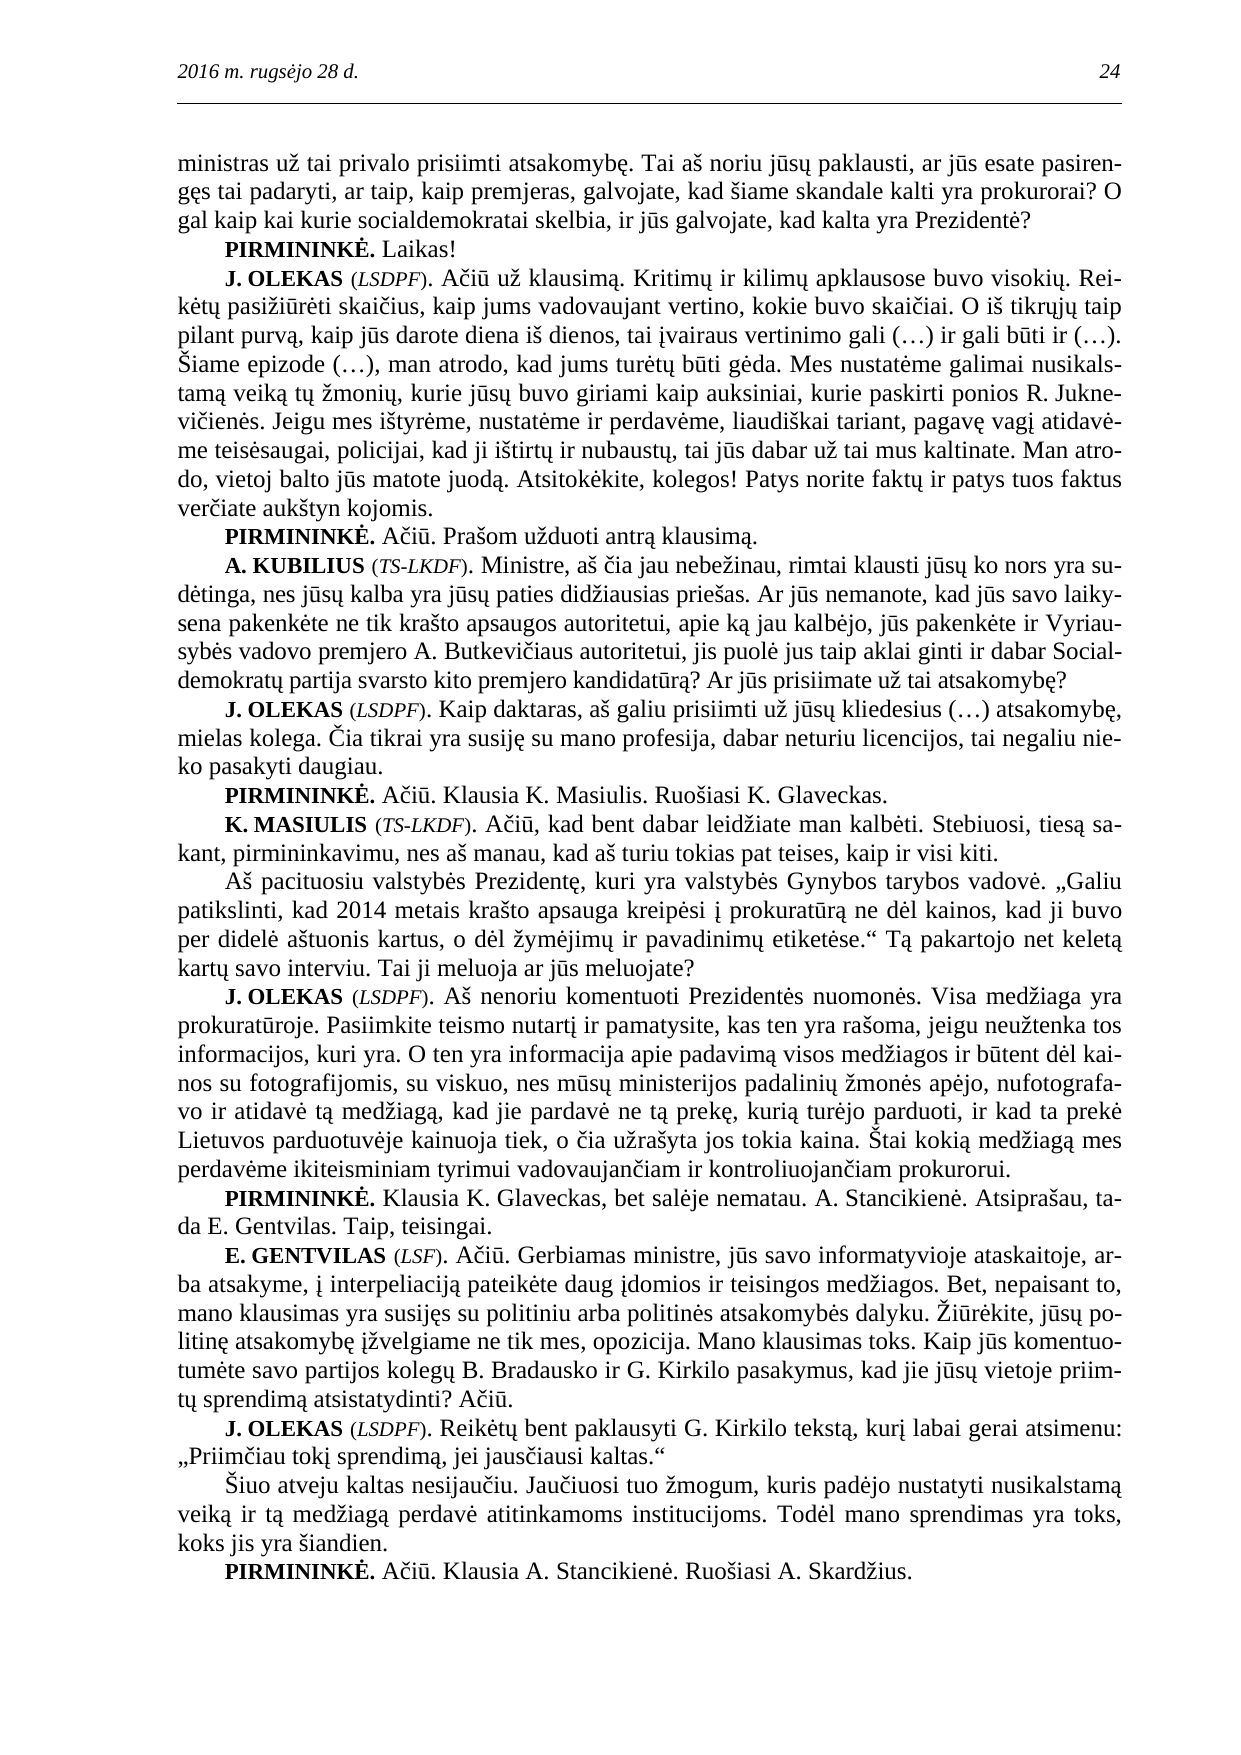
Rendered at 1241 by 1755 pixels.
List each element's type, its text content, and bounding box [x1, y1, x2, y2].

text A. KUBILIUS (TS-LKDF). Mi­nist­re, aš čia jau ne­be­ži­nau, rim­tai klaus­ti jū­sų ko nors yra su­dė­tin­ga, nes jū­sų kal­ba yra jū­sų pa­ties di­džiau­sias prie­šas. Ar jūs ne­ma­no­te, kad jūs sa­vo lai­ky­se­na pa­ken­kė­te ne tik kraš­to ap­sau­gos au­to­ri­te­tui, apie ką jau kal­bė­jo, jūs pa­ken­kė­te ir Vy­riau­sy­bės va­do­vo prem­je­ro A. But­ke­vi­čiaus au­to­ri­te­tui, jis puo­lė jus taip ak­lai gin­ti ir da­bar So­cial­de­mok­ra­tų par­ti­ja svars­to ki­to prem­je­ro kan­di­da­tū­rą? Ar jūs pri­si­i­ma­te už tai at­sa­ko­my­bę? [177, 550, 1122, 694]
text PIRMININKĖ. Lai­kas! [177, 234, 1122, 263]
text PIRMININKĖ. Ačiū. Klau­sia K. Ma­siu­lis. Ruo­šia­si K. Gla­vec­kas. [177, 780, 1122, 809]
text PIRMININKĖ. Ačiū. Pra­šom už­duo­ti an­trą klau­si­mą. [177, 521, 1122, 550]
text J. OLEKAS (LSDPF). Ačiū už klau­si­mą. Kri­ti­mų ir ki­li­mų ap­klau­so­se bu­vo vi­so­kių. Rei­kė­tų pa­si­žiū­rė­ti skai­čius, kaip jums va­do­vau­jant ver­ti­no, ko­kie bu­vo skai­čiai. O iš tik­rų­jų taip pi­lant pur­vą, kaip jūs da­ro­te die­na iš die­nos, tai įvai­raus ver­ti­ni­mo ga­li (…) ir ga­li bū­ti ir (…). Šia­me epi­zo­de (…), man at­ro­do, kad jums tu­rė­tų bū­ti gė­da. Mes nu­sta­tė­me ga­li­mai nu­si­kals­ta­mą vei­ką tų žmo­nių, ku­rie jū­sų bu­vo gi­ria­mi kaip auk­si­niai, ku­rie pa­skir­ti po­nios R. Juk­ne­vi­čie­nės. Jei­gu mes iš­ty­rė­me, nu­sta­tė­me ir per­da­vė­me, liau­diš­kai ta­riant, pa­ga­vę va­gį ati­da­vė­me tei­sė­sau­gai, po­li­ci­jai, kad ji iš­tir­tų ir nu­baus­tų, tai jūs da­bar už tai mus kal­ti­na­te. Man at­ro­do, vie­toj bal­to jūs ma­to­te juo­dą. At­si­to­kė­ki­te, ko­le­gos! Pa­tys no­ri­te fak­tų ir pa­tys tuos fak­tus ver­čia­te aukš­tyn ko­jo­mis. [177, 263, 1122, 521]
text Šiuo at­ve­ju kal­tas ne­si­jau­čiu. Jau­čiuo­si tuo žmo­gum, ku­ris pa­dė­jo nu­sta­ty­ti nu­si­kals­ta­mą vei­ką ir tą me­džia­gą per­da­vė ati­tin­ka­moms ins­ti­tu­ci­joms. To­dėl ma­no spren­di­mas yra toks, koks jis yra šian­dien. [177, 1470, 1122, 1556]
text PIRMININKĖ. Ačiū. Klau­sia A. Stan­ci­kie­nė. Ruo­šia­si A. Skar­džius. [177, 1556, 1122, 1585]
text J. OLEKAS (LSDPF). Kaip dak­ta­ras, aš ga­liu pri­si­im­ti už jū­sų klie­de­sius (…) at­sa­ko­my­bę, mie­las ko­le­ga. Čia tik­rai yra su­si­ję su ma­no pro­fe­si­ja, da­bar ne­tu­riu li­cen­ci­jos, tai ne­ga­liu nie­ko pa­sa­ky­ti dau­giau. [177, 694, 1122, 780]
text K. MASIULIS (TS-LKDF). Ačiū, kad bent da­bar lei­džia­te man kal­bė­ti. Ste­biuo­si, tie­są sa­kant, pir­mi­nin­ka­vi­mu, nes aš ma­nau, kad aš tu­riu to­kias pat tei­ses, kaip ir vi­si ki­ti. [177, 809, 1122, 866]
text J. OLEKAS (LSDPF). Aš ne­no­riu ko­men­tuo­ti Pre­zi­den­tės nuo­mo­nės. Vi­sa me­džia­ga yra pro­ku­ra­tū­ro­je. Pa­si­im­ki­te teis­mo nu­tar­tį ir pa­ma­ty­si­te, kas ten yra ra­šo­ma, jei­gu ne­už­ten­ka tos in­for­ma­ci­jos, ku­ri yra. O ten yra in­for­ma­ci­ja apie pa­da­vi­mą vi­sos me­džia­gos ir bū­tent dėl kai­nos su fo­to­gra­fi­jo­mis, su vis­kuo, nes mū­sų mi­nis­te­ri­jos pa­da­li­nių žmo­nės apė­jo, nu­fo­tog­ra­fa­vo ir ati­da­vė tą me­džia­gą, kad jie par­da­vė ne tą pre­kę, ku­rią tu­rė­jo par­duo­ti, ir kad ta pre­kė Lie­tu­vos par­duo­tu­vė­je kai­nuo­ja tiek, o čia už­ra­šy­ta jos to­kia kai­na. Štai ko­kią me­džia­gą mes per­da­vė­me iki­teis­mi­niam ty­ri­mui va­do­vau­jan­čiam ir kon­tro­liuo­jan­čiam pro­ku­ro­rui. [177, 981, 1122, 1183]
text mi­nist­ras už tai pri­va­lo pri­si­im­ti at­sa­ko­my­bę. Tai aš no­riu jū­sų pa­klaus­ti, ar jūs esa­te pa­si­ren­gęs tai pa­da­ry­ti, ar taip, kaip prem­je­ras, gal­vo­ja­te, kad šia­me skan­da­le kal­ti yra pro­ku­ro­rai? O gal kaip kai ku­rie so­cial­de­mok­ra­tai skel­bia, ir jūs gal­vo­ja­te, kad kal­ta yra Pre­zi­den­tė? [177, 148, 1122, 234]
text Aš pa­ci­tuo­siu vals­ty­bės Pre­zi­den­tę, ku­ri yra vals­ty­bės Gy­ny­bos ta­ry­bos va­do­vė. „Ga­liu pa­tiks­lin­ti, kad 2014 me­tais kraš­to ap­sau­ga krei­pė­si į pro­ku­ra­tū­rą ne dėl kai­nos, kad ji bu­vo per di­de­lė aš­tuo­nis kar­tus, o dėl žy­mė­ji­mų ir pa­va­di­ni­mų eti­ke­tė­se.“ Tą pa­kar­to­jo net ke­le­tą kar­tų sa­vo in­ter­viu. Tai ji me­luo­ja ar jūs me­luo­ja­te? [177, 866, 1122, 981]
text E. GENTVILAS (LSF). Ačiū. Ger­bia­mas mi­nist­re, jūs sa­vo in­for­ma­ty­vio­je ata­skai­to­je, ar­ba at­sa­ky­me, į in­ter­pe­lia­ci­ją pa­tei­kė­te daug įdo­mios ir tei­sin­gos me­džia­gos. Bet, ne­pai­sant to, ma­no klau­si­mas yra su­si­jęs su po­li­ti­niu ar­ba po­li­ti­nės at­sa­ko­my­bės da­ly­ku. Žiū­rė­ki­te, jū­sų po­li­ti­nę at­sa­ko­my­bę įžvel­gia­me ne tik mes, opo­zi­ci­ja. Ma­no klau­si­mas toks. Kaip jūs ko­men­tuo­tu­mė­te sa­vo par­ti­jos ko­le­gų B. Bra­daus­ko ir G. Kir­ki­lo pa­sa­ky­mus, kad jie jū­sų vie­to­je pri­im­tų spren­di­mą at­si­sta­ty­din­ti? Ačiū. [177, 1240, 1122, 1413]
text J. OLEKAS (LSDPF). Rei­kė­tų bent pa­klau­sy­ti G. Kir­ki­lo teks­tą, ku­rį la­bai ge­rai at­si­me­nu: „Pri­im­čiau to­kį spren­di­mą, jei jaus­čiau­si kal­tas.“ [177, 1413, 1122, 1470]
text PIRMININKĖ. Klau­sia K. Gla­vec­kas, bet sa­lė­je ne­ma­tau. A. Stan­ci­kie­nė. At­si­pra­šau, ta­da E. Gent­vi­las. Taip, tei­sin­gai. [177, 1183, 1122, 1240]
